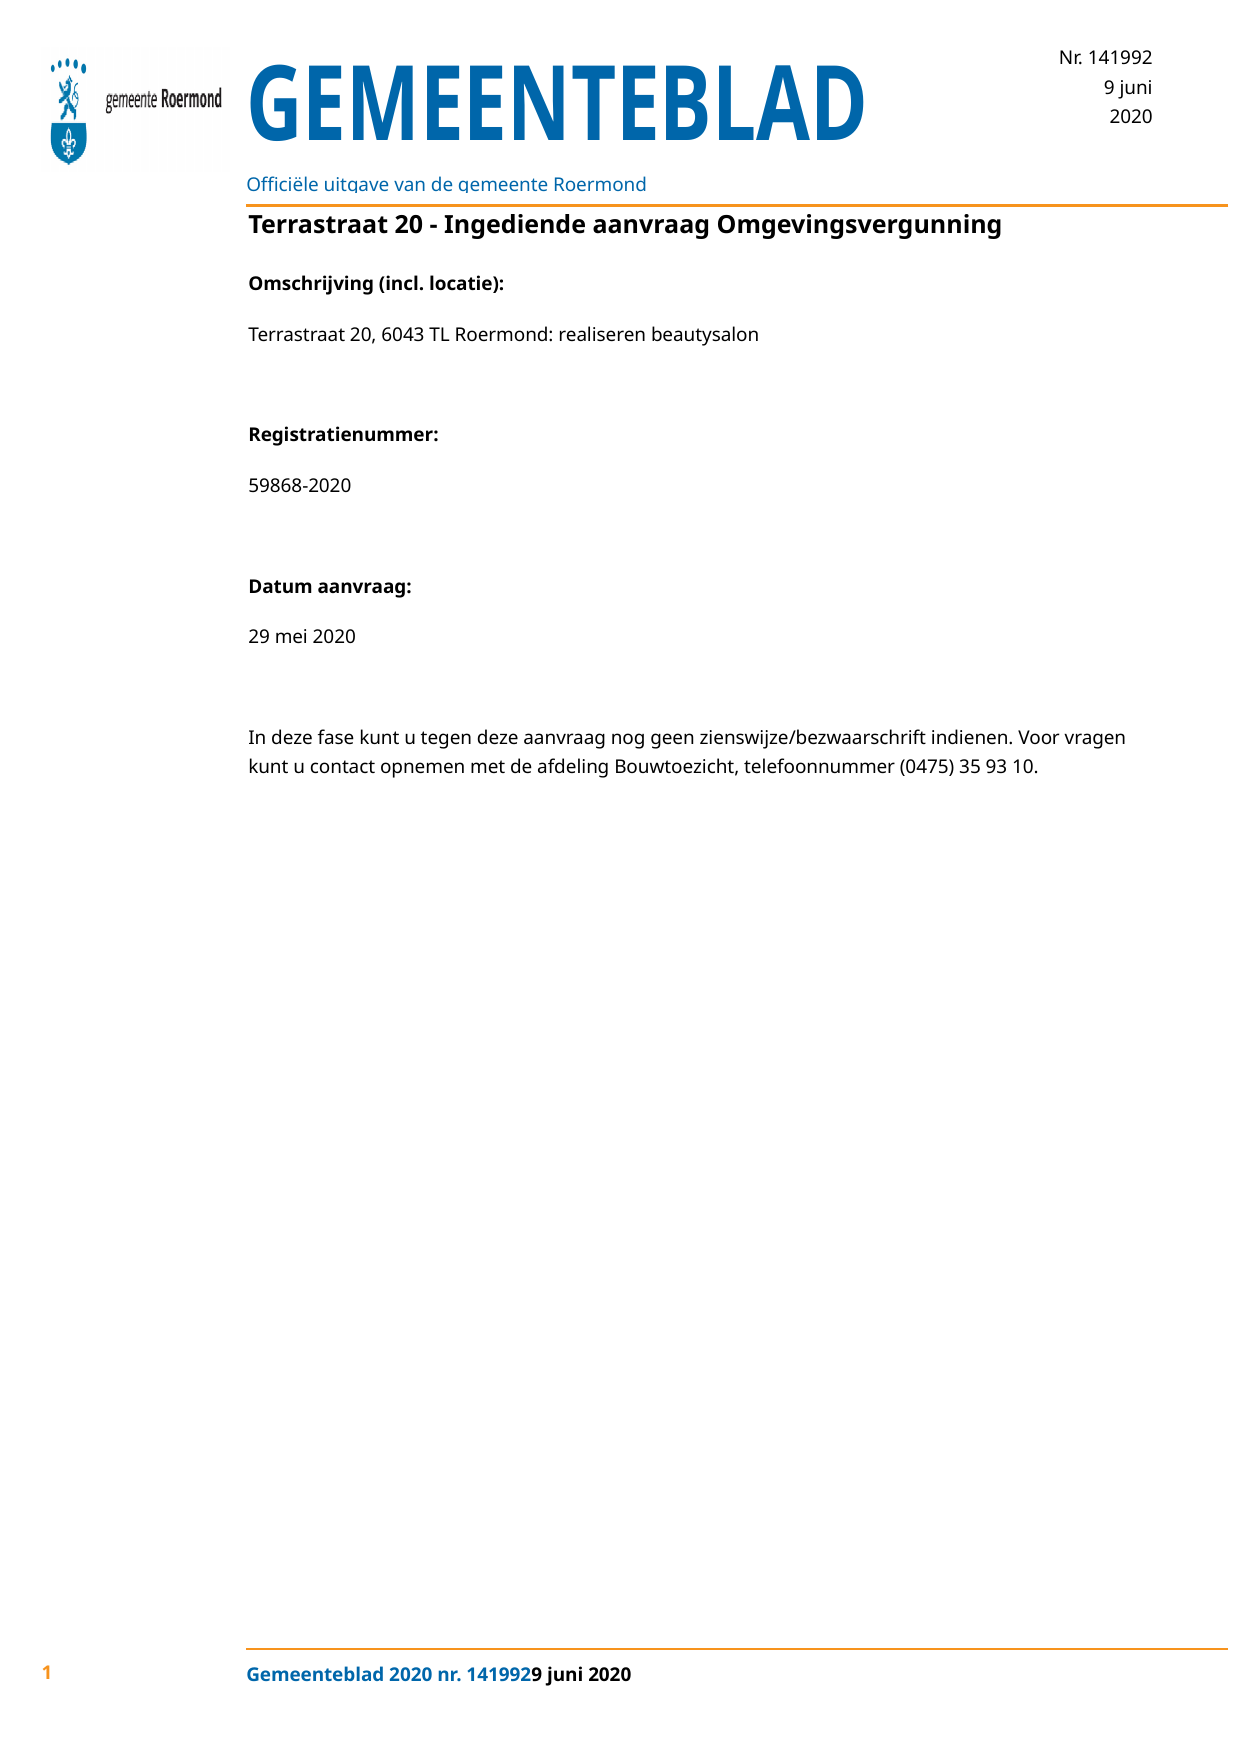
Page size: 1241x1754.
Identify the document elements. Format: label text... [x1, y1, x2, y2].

text 29 mei 2020 [248, 623, 1152, 649]
text Datum aanvraag: [248, 573, 1152, 598]
text Terrastraat 20, 6043 TL Roermond: realiseren beautysalon [248, 321, 1152, 346]
text Omschrijving (incl. locatie): [248, 270, 1152, 296]
text Terrastraat 20 - Ingediende aanvraag Omgevingsvergunning [248, 207, 1152, 241]
picture [41, 47, 231, 172]
text 59868-2020 [248, 472, 1152, 498]
text Registratienummer: [248, 422, 1152, 447]
text In deze fase kunt u tegen deze aanvraag nog geen zienswijze/bezwaarschrift indienen. Voor vragen kunt u contact opnemen met de afdeling Bouwtoezicht, telefoonnummer (0475) 35 93 10. [248, 724, 1152, 779]
